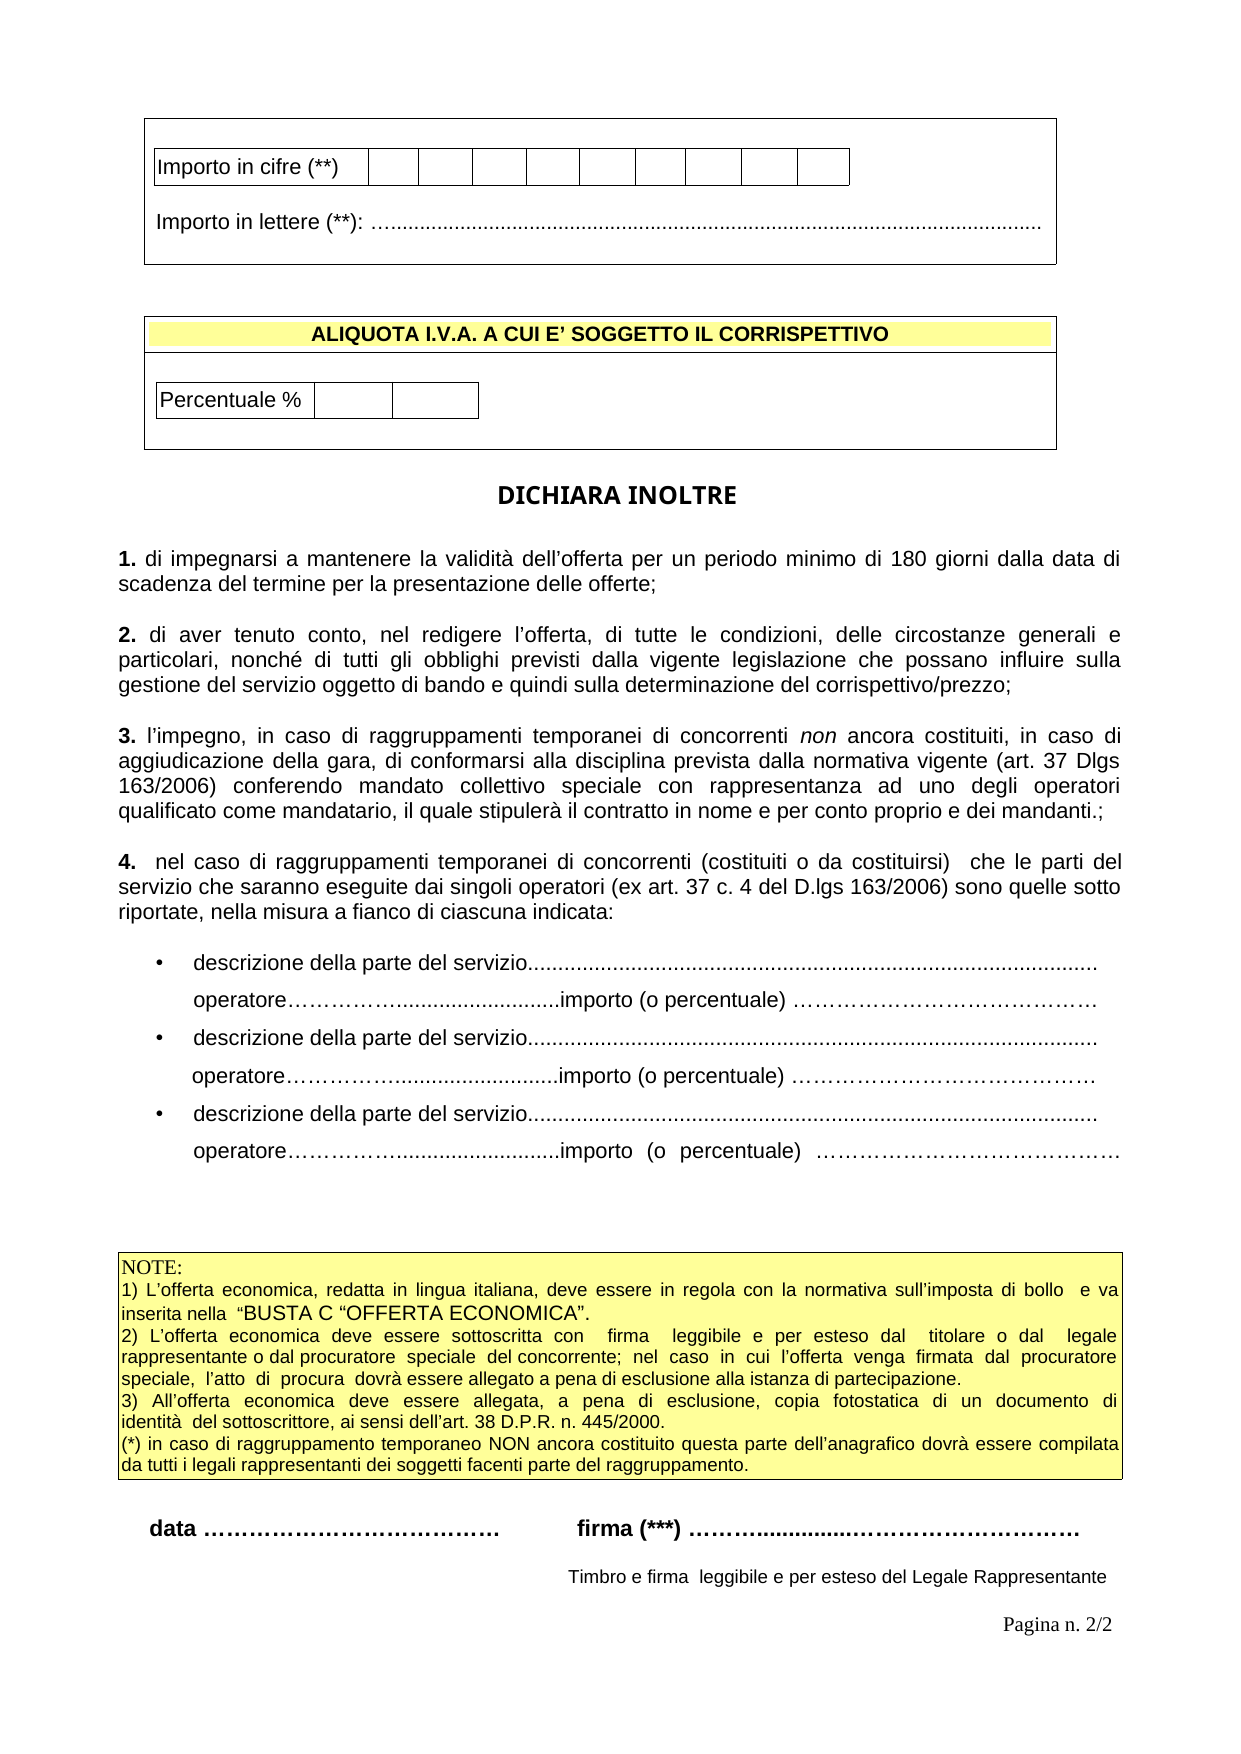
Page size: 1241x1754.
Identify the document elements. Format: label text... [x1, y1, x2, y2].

text 3) All’offerta economica deve essere allegata, a pena di esclusione, copia fotostatica di un documento di identità del sottoscrittore, ai sensi dell’art. 38 D.P.R. n. 445/2000. [119, 1386, 1122, 1429]
list descrizione della parte del servizio.............................................................................................. [156, 1101, 1122, 1126]
text (*) in caso di raggruppamento temporaneo NON ancora costituito questa parte dell’anagrafico dovrà essere compilata da tutti i legali rappresentanti dei soggetti facenti parte del raggruppamento. [119, 1429, 1122, 1479]
table_header ALIQUOTA I.V.A. A CUI E’ SOGGETTO IL CORRISPETTIVO [145, 317, 1056, 352]
text 2) L’offerta economica deve essere sottoscritta con firma leggibile e per esteso dal titolare o dal legale rappresentante o dal procuratore speciale del concorrente; nel caso in cui l’offerta venga firmata dal procuratore speciale, l’atto di procura dovrà essere allegato a pena di esclusione alla istanza di partecipazione. [119, 1322, 1122, 1386]
text operatore……………...........................importo (o percentuale) …………………………………… [192, 1063, 1122, 1088]
text 4. nel caso di raggruppamenti temporanei di concorrenti (costituiti o da costituirsi) che le parti del servizio che saranno eseguite dai singoli operatori (ex art. 37 c. 4 del D.lgs 163/2006) sono quelle sotto riportate, nella misura a fianco di ciascuna indicata: [118, 848, 1122, 924]
table_header [686, 149, 741, 185]
list descrizione della parte del servizio.............................................................................................. [156, 1025, 1122, 1050]
text 2. di aver tenuto conto, nel redigere l’offerta, di tutte le condizioni, delle circostanze generali e particolari, nonché di tutti gli obblighi previsti dalla vigente legislazione che possano influire sulla gestione del servizio oggetto di bando e quindi sulla determinazione del corrispettivo/prezzo; [118, 622, 1122, 697]
table_header [393, 383, 478, 418]
list operatore……………...........................importo (o percentuale) …………………………………… [156, 987, 1122, 1012]
text 1) L’offerta economica, redatta in lingua italiana, deve essere in regola con la normativa sull’imposta di bollo e va inserita nella “BUSTA C “OFFERTA ECONOMICA”. [119, 1276, 1122, 1322]
text 3. l’impegno, in caso di raggruppamenti temporanei di concorrenti non ancora costituiti, in caso di aggiudicazione della gara, di conformarsi alla disciplina prevista dalla normativa vigente (art. 37 Dlgs 163/2006) conferendo mandato collettivo speciale con rappresentanza ad uno degli operatori qualificato come mandatario, il quale stipulerà il contratto in nome e per conto proprio e dei mandanti.; [118, 722, 1122, 823]
table_header [369, 149, 418, 185]
text DICHIARA INOLTRE [118, 478, 1122, 512]
text 1. di impegnarsi a mantenere la validità dell’offerta per un periodo minimo di 180 giorni dalla data di scadenza del termine per la presentazione delle offerte; [118, 546, 1122, 596]
table_header [636, 149, 685, 185]
table_header [419, 149, 472, 185]
text NOTE: [119, 1253, 1122, 1276]
list descrizione della parte del servizio.............................................................................................. [156, 949, 1122, 974]
table_header [315, 383, 392, 418]
text operatore……………...........................importo (o percentuale) …………………………………… [193, 1138, 1122, 1203]
table_header [580, 149, 635, 185]
table_header Importo in cifre (**) [155, 149, 368, 185]
table_cell [145, 353, 1056, 449]
table_cell Importo in lettere (**): …................................................................................................................. [145, 119, 1056, 264]
table_header Percentuale % [157, 383, 314, 418]
table_header [742, 149, 797, 185]
table_header [798, 149, 849, 185]
table_header [473, 149, 526, 185]
table_header [527, 149, 579, 185]
